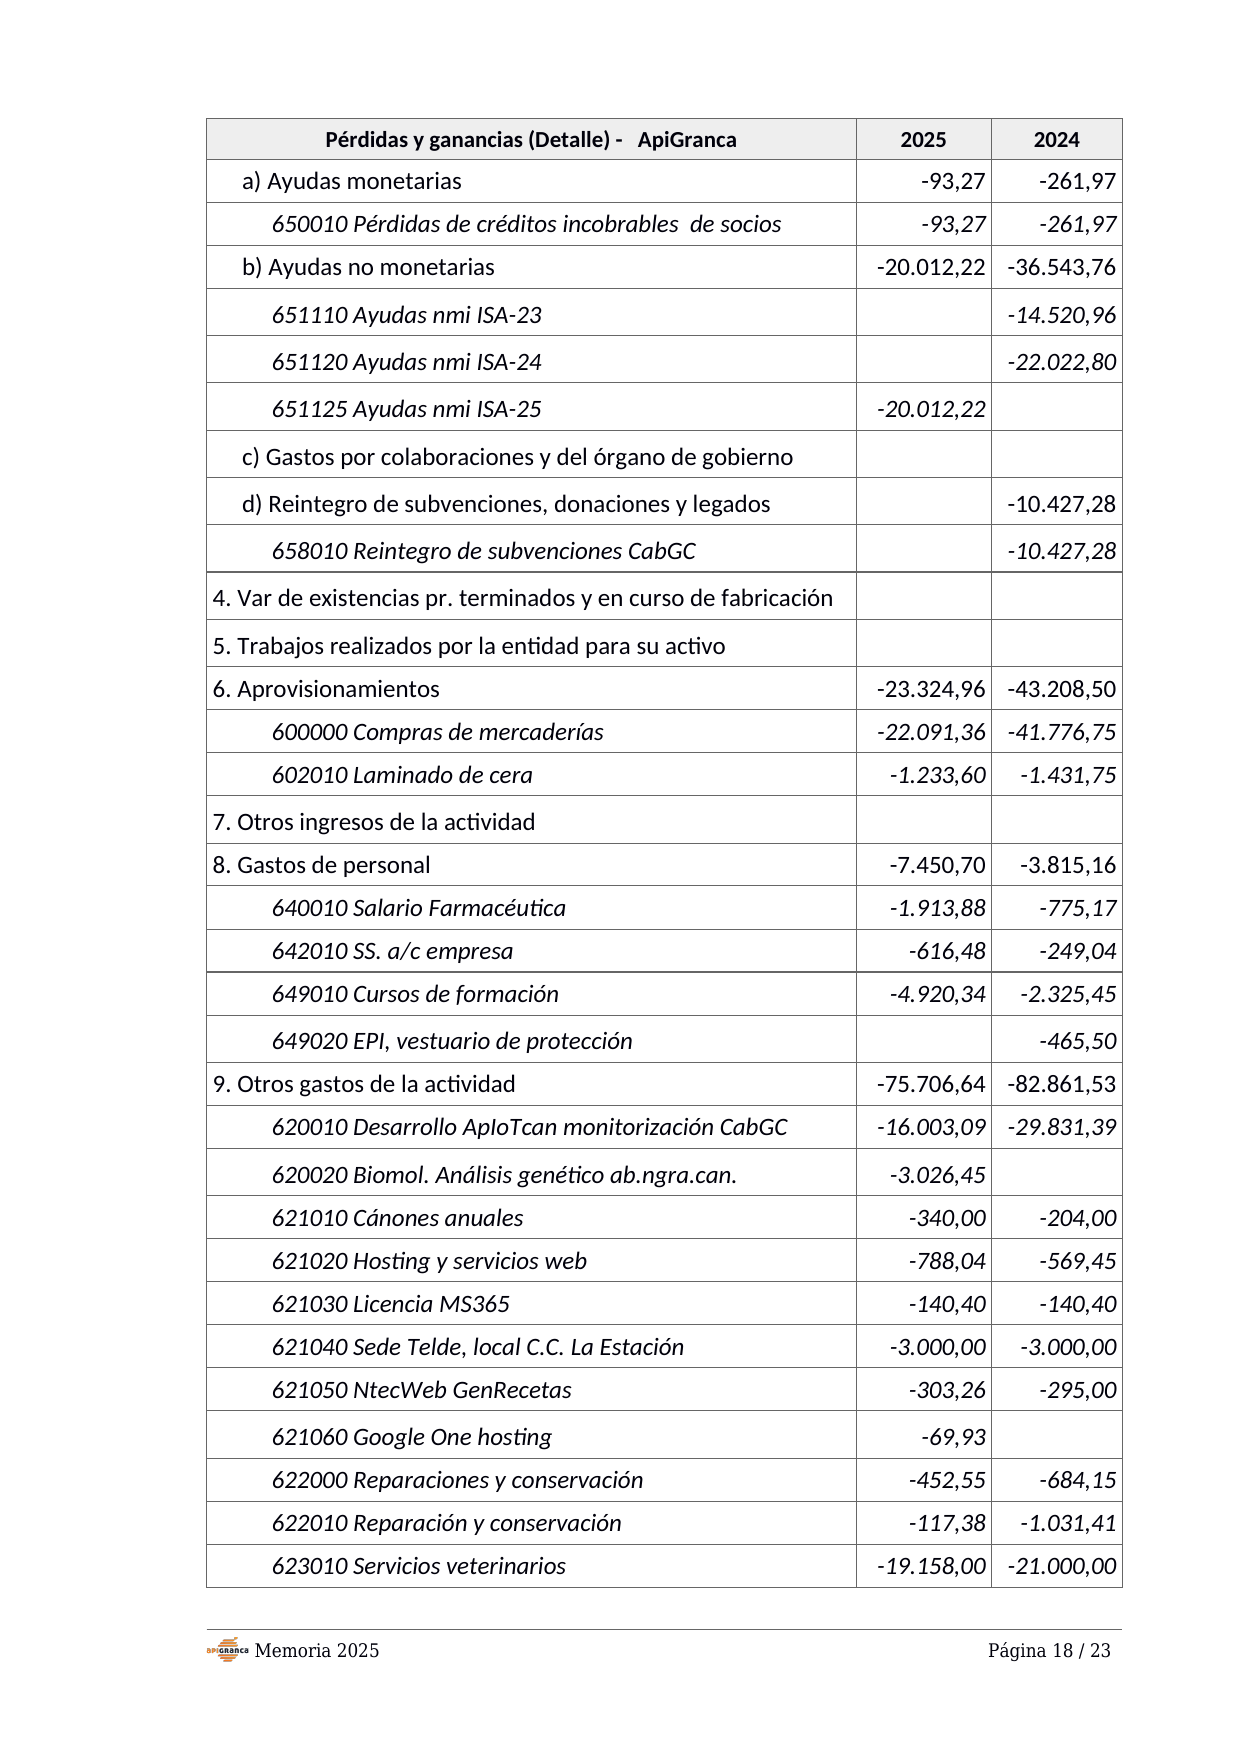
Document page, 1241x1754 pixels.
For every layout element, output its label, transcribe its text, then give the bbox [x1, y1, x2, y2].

table_cell [857, 478, 991, 524]
table_cell -21.000,00 [992, 1545, 1122, 1587]
table_cell 621010 Cánones anuales [207, 1196, 856, 1238]
table_cell 600000 Compras de mercaderías [207, 710, 856, 752]
table_cell -452,55 [857, 1459, 991, 1501]
table_cell c) Gastos por colaboraciones y del órgano de gobierno [207, 431, 856, 477]
table_cell a) Ayudas monetarias [207, 160, 856, 202]
table_cell 621060 Google One hosting [207, 1411, 856, 1457]
table_cell 651125 Ayudas nmi ISA-25 [207, 383, 856, 429]
table_cell -20.012,22 [857, 383, 991, 429]
table_cell -69,93 [857, 1411, 991, 1457]
table_cell [857, 573, 991, 619]
table_cell -3.000,00 [992, 1325, 1122, 1367]
table_cell 640010 Salario Farmacéutica [207, 886, 856, 928]
table_cell 650010 Pérdidas de créditos incobrables de socios [207, 203, 856, 245]
table_cell -10.427,28 [992, 525, 1122, 571]
table_cell -295,00 [992, 1368, 1122, 1410]
table_cell -22.091,36 [857, 710, 991, 752]
table_cell [857, 525, 991, 571]
table_cell -23.324,96 [857, 667, 991, 709]
table_cell [992, 796, 1122, 842]
table_cell -340,00 [857, 1196, 991, 1238]
table_cell -261,97 [992, 203, 1122, 245]
table_cell b) Ayudas no monetarias [207, 246, 856, 288]
table_cell 651120 Ayudas nmi ISA-24 [207, 336, 856, 382]
table_cell -16.003,09 [857, 1106, 991, 1148]
table_cell 642010 SS. a/c empresa [207, 930, 856, 971]
table_cell -14.520,96 [992, 289, 1122, 335]
table_header 2024 [992, 119, 1122, 159]
table_cell [992, 620, 1122, 666]
table_cell -4.920,34 [857, 973, 991, 1014]
table_cell -36.543,76 [992, 246, 1122, 288]
table_cell 6. Aprovisionamientos [207, 667, 856, 709]
table_cell [857, 289, 991, 335]
table_cell -20.012,22 [857, 246, 991, 288]
table_cell 621020 Hosting y servicios web [207, 1239, 856, 1281]
table_cell -22.022,80 [992, 336, 1122, 382]
table_cell 649010 Cursos de formación [207, 973, 856, 1014]
table_cell -75.706,64 [857, 1063, 991, 1105]
table_cell -204,00 [992, 1196, 1122, 1238]
table_cell -29.831,39 [992, 1106, 1122, 1148]
table_header Pérdidas y ganancias (Detalle) - ApiGranca [207, 119, 856, 159]
table_cell 649020 EPI, vestuario de protección [207, 1016, 856, 1062]
table_cell -3.000,00 [857, 1325, 991, 1367]
table_cell -569,45 [992, 1239, 1122, 1281]
table_cell 621040 Sede Telde, local C.C. La Estación [207, 1325, 856, 1367]
table_cell -93,27 [857, 203, 991, 245]
table_cell -117,38 [857, 1502, 991, 1543]
table_cell 658010 Reintegro de subvenciones CabGC [207, 525, 856, 571]
table_cell 621030 Licencia MS365 [207, 1282, 856, 1324]
table_cell -1.913,88 [857, 886, 991, 928]
table_cell 651110 Ayudas nmi ISA-23 [207, 289, 856, 335]
picture [206, 1637, 249, 1662]
table_cell [857, 1016, 991, 1062]
table_cell 621050 NtecWeb GenRecetas [207, 1368, 856, 1410]
table_cell [992, 431, 1122, 477]
table_cell -140,40 [992, 1282, 1122, 1324]
table_cell [992, 573, 1122, 619]
table_cell -788,04 [857, 1239, 991, 1281]
table_cell -616,48 [857, 930, 991, 971]
table_cell 623010 Servicios veterinarios [207, 1545, 856, 1587]
table_cell -1.031,41 [992, 1502, 1122, 1543]
table_cell -249,04 [992, 930, 1122, 971]
table_cell -140,40 [857, 1282, 991, 1324]
table_cell 5. Trabajos realizados por la entidad para su activo [207, 620, 856, 666]
table_cell 620010 Desarrollo ApIoTcan monitorización CabGC [207, 1106, 856, 1148]
table_cell -1.233,60 [857, 753, 991, 795]
table_cell -41.776,75 [992, 710, 1122, 752]
table_cell [992, 383, 1122, 429]
table_cell [857, 336, 991, 382]
table_cell -3.026,45 [857, 1149, 991, 1195]
table_cell -93,27 [857, 160, 991, 202]
table_header 2025 [857, 119, 991, 159]
table_cell -2.325,45 [992, 973, 1122, 1014]
table_cell -775,17 [992, 886, 1122, 928]
table_cell [857, 796, 991, 842]
table_cell 8. Gastos de personal [207, 844, 856, 885]
table_cell -3.815,16 [992, 844, 1122, 885]
table_cell -1.431,75 [992, 753, 1122, 795]
table_cell [992, 1149, 1122, 1195]
table_cell 4. Var de existencias pr. terminados y en curso de fabricación [207, 573, 856, 619]
table_cell -303,26 [857, 1368, 991, 1410]
table_cell d) Reintegro de subvenciones, donaciones y legados [207, 478, 856, 524]
table_cell [992, 1411, 1122, 1457]
table_cell -465,50 [992, 1016, 1122, 1062]
table_cell -82.861,53 [992, 1063, 1122, 1105]
table_cell -261,97 [992, 160, 1122, 202]
table_cell 9. Otros gastos de la actividad [207, 1063, 856, 1105]
table_cell -684,15 [992, 1459, 1122, 1501]
table_cell 622010 Reparación y conservación [207, 1502, 856, 1543]
table_cell -10.427,28 [992, 478, 1122, 524]
table_cell -7.450,70 [857, 844, 991, 885]
table_cell [857, 620, 991, 666]
table_cell 602010 Laminado de cera [207, 753, 856, 795]
table_cell -43.208,50 [992, 667, 1122, 709]
table_cell 622000 Reparaciones y conservación [207, 1459, 856, 1501]
table_cell [857, 431, 991, 477]
table_cell -19.158,00 [857, 1545, 991, 1587]
table_cell 620020 Biomol. Análisis genético ab.ngra.can. [207, 1149, 856, 1195]
table_cell 7. Otros ingresos de la actividad [207, 796, 856, 842]
